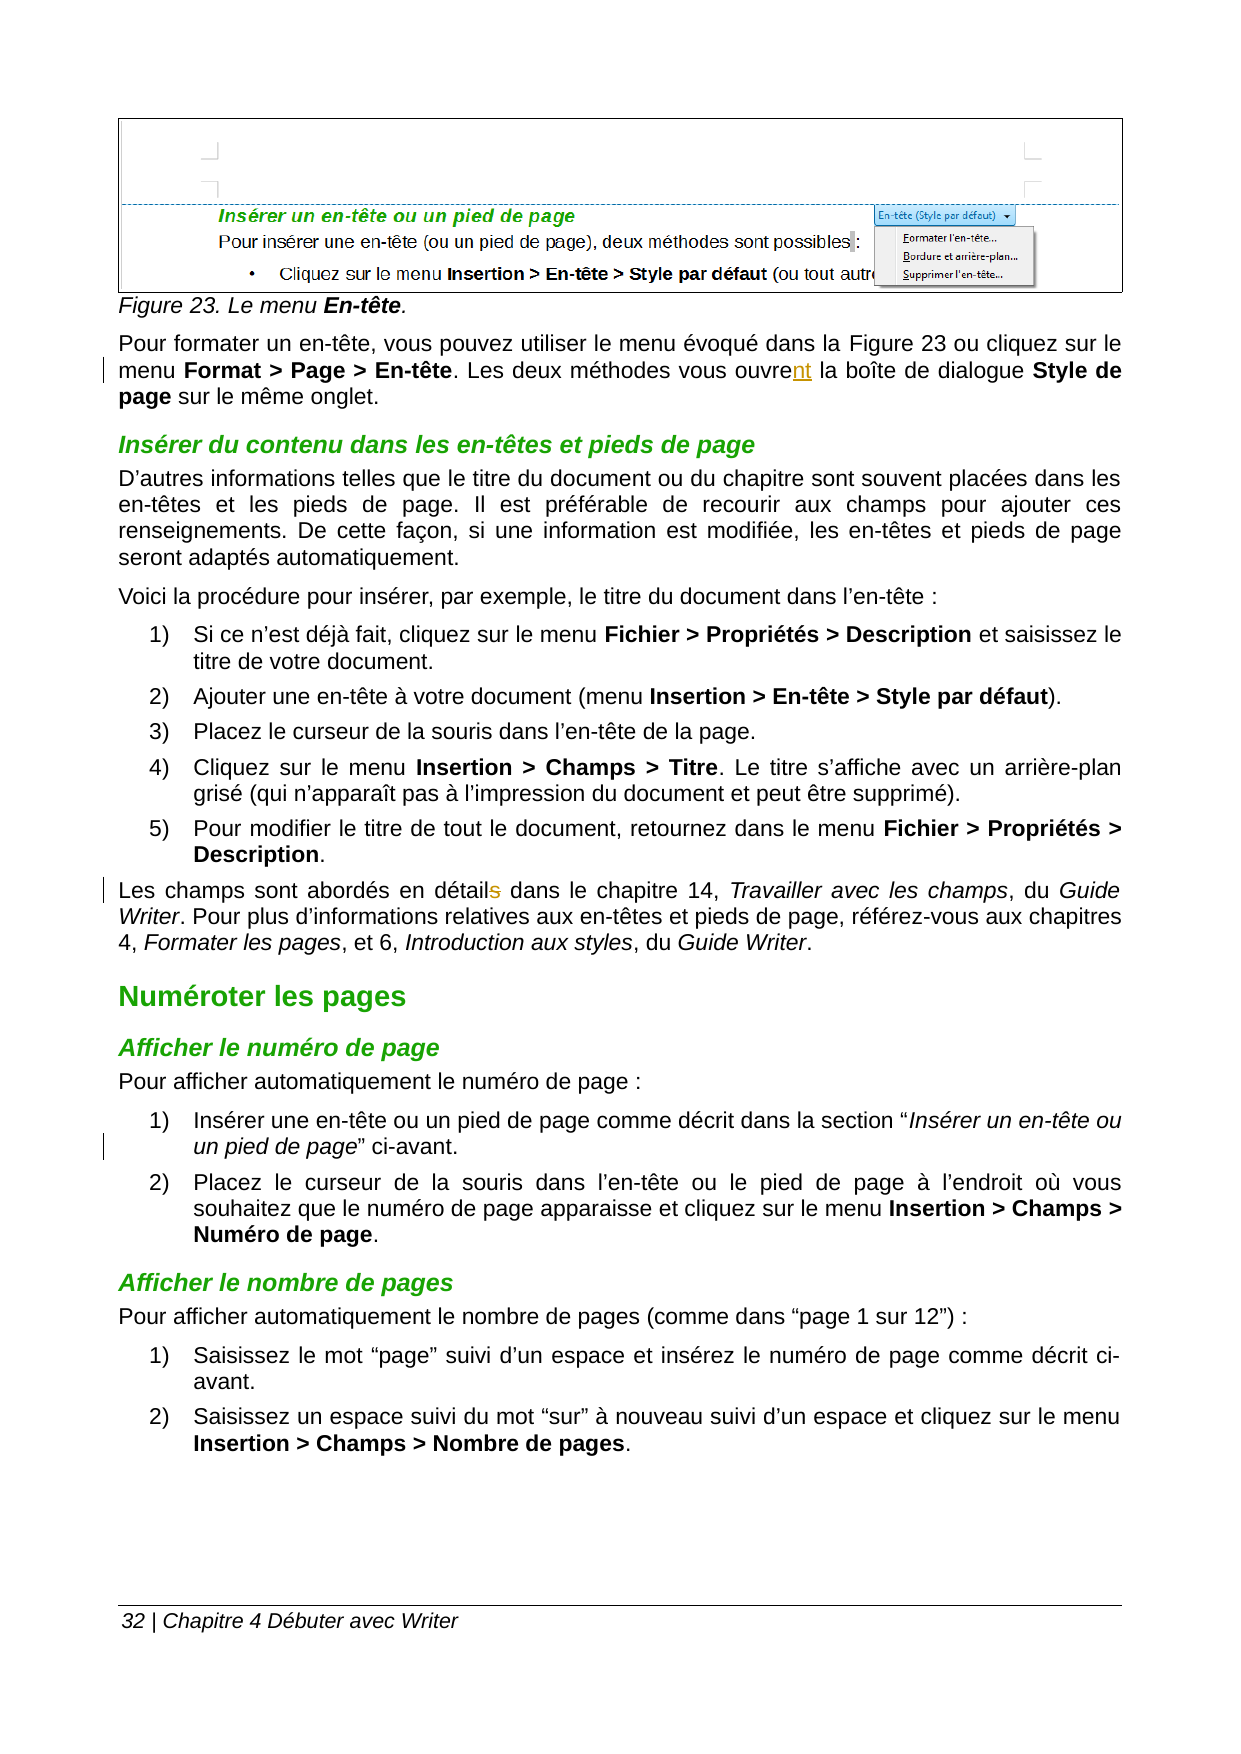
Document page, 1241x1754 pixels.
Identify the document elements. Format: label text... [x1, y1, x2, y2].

text Figure 23. Le menu En-tête. [118, 293, 1122, 318]
subtitle Numéroter les pages [118, 979, 1122, 1013]
list Placez le curseur de la souris dans l’en-tête ou le pied de page à l’endroit où vous souhaitez que le numéro de page apparaisse et cliquez sur le menu Insertion > Champs > Numéro de page. [169, 1168, 1122, 1248]
list Saisissez un espace suivi du mot “sur” à nouveau suivi d’un espace et cliquez sur le menu Insertion > Champs > Nombre de pages. [169, 1403, 1122, 1456]
text Pour afficher automatiquement le numéro de page : [118, 1068, 1122, 1094]
list Pour modifier le titre de tout le document, retournez dans le menu Fichier > Propriétés > Description. [169, 815, 1122, 868]
text Pour formater un en-tête, vous pouvez utiliser le menu évoqué dans la Figure 23 ou cliquez sur le menu Format > Page > En-tête. Les deux méthodes vous ouvrent la boîte de dialogue Style de page sur le même onglet. [118, 330, 1122, 409]
list Saisissez le mot “page” suivi d’un espace et insérez le numéro de page comme décrit ci-avant. [169, 1342, 1122, 1394]
text Pour afficher automatiquement le nombre de pages (comme dans “page 1 sur 12”) : [118, 1303, 1122, 1329]
subtitle Insérer du contenu dans les en-têtes et pieds de page [118, 430, 1122, 459]
list Placez le curseur de la souris dans l’en-tête de la page. [169, 718, 1122, 744]
subtitle Afficher le nombre de pages [118, 1268, 1122, 1297]
subtitle Afficher le numéro de page [118, 1033, 1122, 1062]
list Ajouter une en-tête à votre document (menu Insertion > En-tête > Style par défaut). [169, 683, 1122, 709]
text Les champs sont abordés en détail dans le chapitre 14, Travailler avec les champs, du Guide Writer. Pour plus d’informations relatives aux en-têtes et pieds de page, référez-vous aux chapitres 4, Formater les pages, et 6, Introduction aux styles, du Guide Writer. [118, 877, 1122, 956]
list Insérer une en-tête ou un pied de page comme décrit dans la section “Insérer un en-tête ou un pied de page” ci-avant. [169, 1107, 1122, 1160]
text [119, 119, 1122, 292]
list Cliquez sur le menu Insertion > Champs > Titre. Le titre s’affiche avec un arrière-plan grisé (qui n’apparaît pas à l’impression du document et peut être supprimé). [169, 753, 1122, 806]
text Voici la procédure pour insérer, par exemple, le titre du document dans l’en-tête : [118, 583, 1122, 609]
list Si ce n’est déjà fait, cliquez sur le menu Fichier > Propriétés > Description et saisissez le titre de votre document. [169, 621, 1122, 674]
text D’autres informations telles que le titre du document ou du chapitre sont souvent placées dans les en-têtes et les pieds de page. Il est préférable de recourir aux champs pour ajouter ces renseignements. De cette façon, si une information est modifiée, les en-têtes et pieds de page seront adaptés automatiquement. [118, 465, 1122, 570]
picture [121, 121, 1119, 289]
